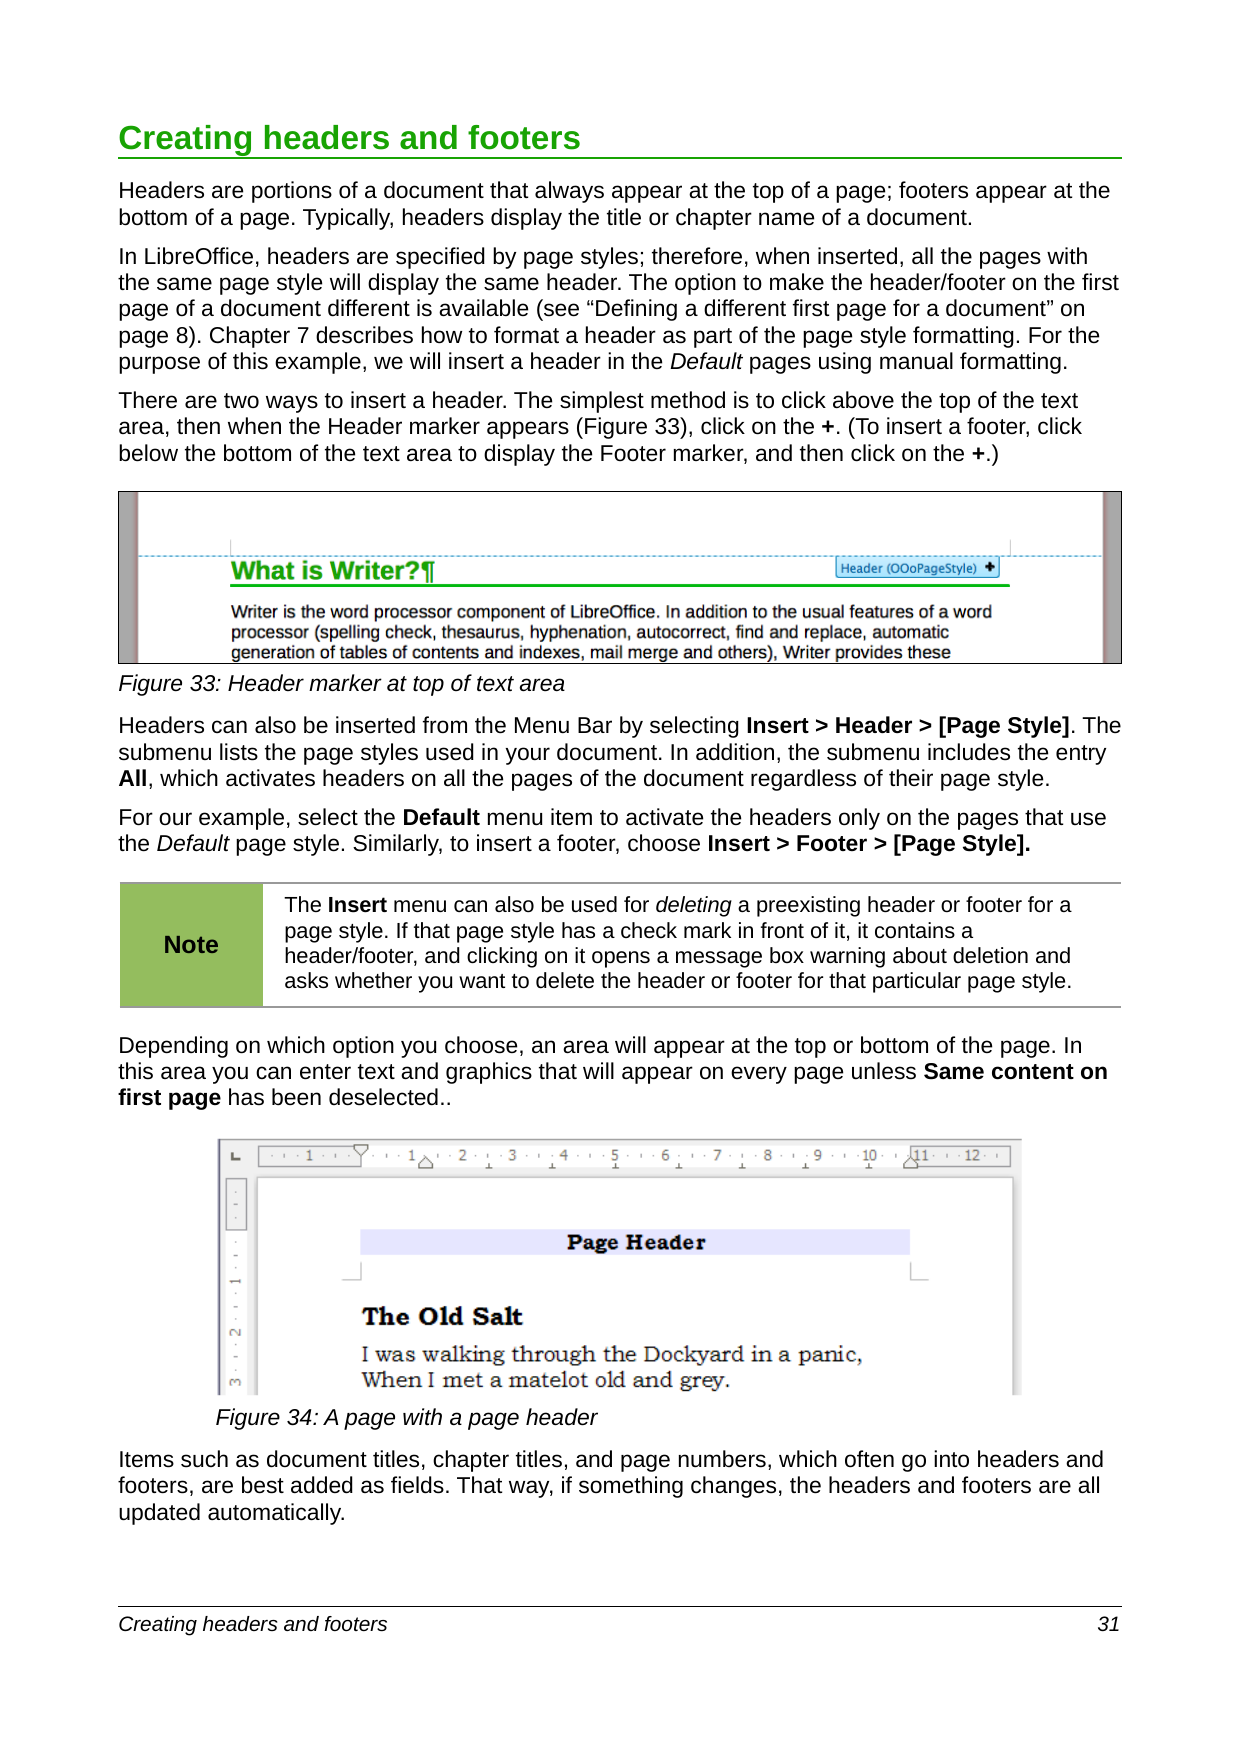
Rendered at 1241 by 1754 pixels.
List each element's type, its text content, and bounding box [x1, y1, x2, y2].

table_header Note [120, 884, 263, 1006]
picture [119, 492, 1121, 663]
text Depending on which option you choose, an area will appear at the top or bottom of the page. In this area you can enter text and graphics that will appear on every page unless Same content on first page has been deselected.. [118, 1032, 1122, 1111]
text There are two ways to insert a header. The simplest method is to click above the top of the text area, then when the Header marker appears (Figure 33), click on the +. (To insert a footer, click below the bottom of the text area to display the Footer marker, and then click on the +.) [118, 387, 1122, 466]
subtitle Creating headers and footers [118, 118, 1122, 157]
text Items such as document titles, chapter titles, and page numbers, which often go into headers and footers, are best added as fields. That way, if something changes, the headers and footers are all updated automatically. [118, 1446, 1122, 1525]
text For our example, select the Default menu item to activate the headers only on the pages that use the Default page style. Similarly, to insert a footer, choose Insert > Footer > [Page Style]. [118, 804, 1122, 857]
text In LibreOffice, headers are specified by page styles; therefore, when inserted, all the pages with the same page style will display the same header. The option to make the header/footer on the first page of a document different is available (see “Defining a different first page for a document” on page 8). Chapter 7 describes how to format a header as part of the page style formatting. For the purpose of this example, we will insert a header in the Default pages using manual formatting. [118, 243, 1122, 374]
text Headers can also be inserted from the Menu Bar by selecting Insert > Header > [Page Style]. The submenu lists the page styles used in your document. In addition, the submenu includes the entry All, which activates headers on all the pages of the document regardless of their page style. [118, 712, 1122, 791]
picture [215, 1135, 1025, 1398]
text Headers are portions of a document that always appear at the top of a page; footers appear at the bottom of a page. Typically, headers display the title or chapter name of a document. [118, 177, 1122, 230]
text Figure 34: A page with a page header [215, 1404, 1025, 1431]
text Figure 33: Header marker at top of text area [118, 670, 1122, 696]
table_header The Insert menu can also be used for deleting a preexisting header or footer for a page style. If that page style has a check mark in front of it, it contains a header/footer, and clicking on it opens a message box warning about deletion and asks whether you want to delete the header or footer for that particular page style. [263, 884, 1121, 1006]
